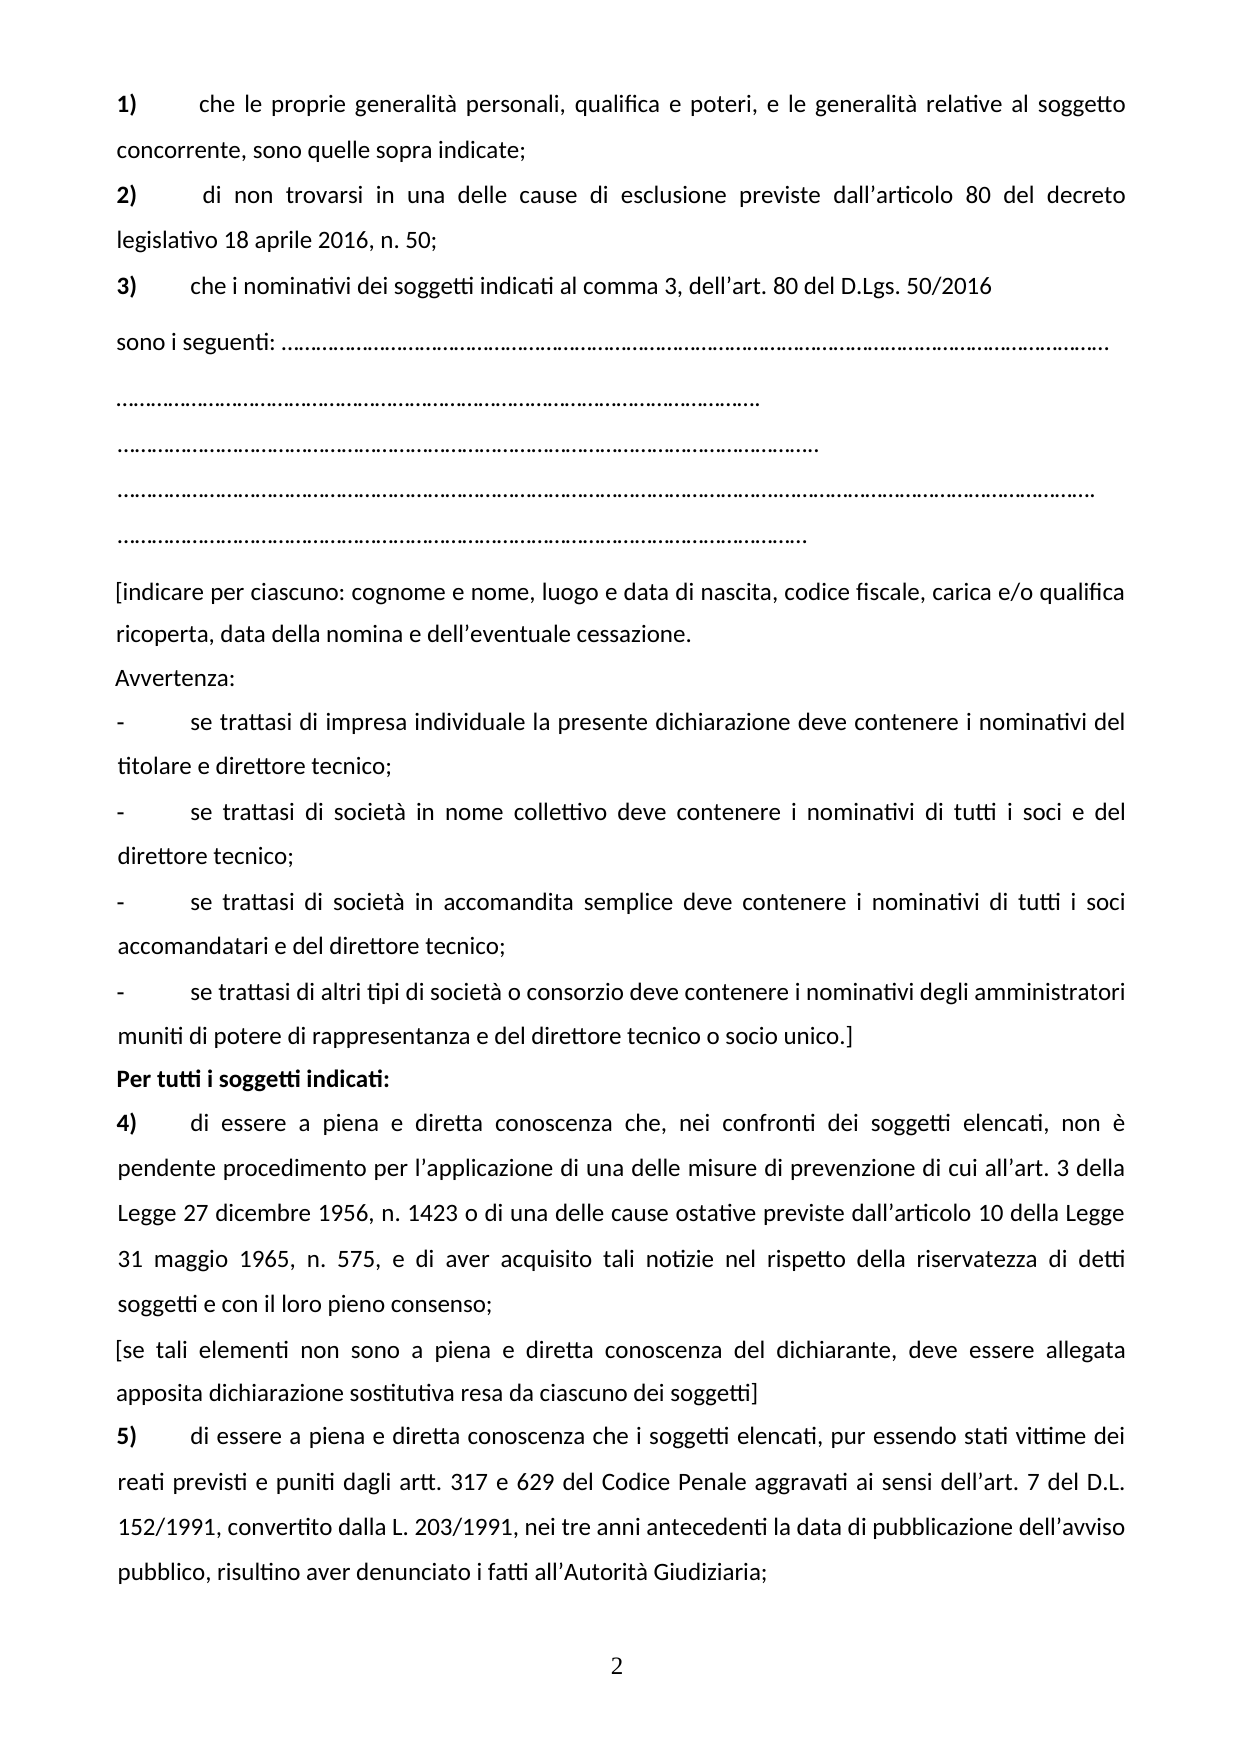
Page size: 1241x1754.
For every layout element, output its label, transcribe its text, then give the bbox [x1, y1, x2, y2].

list se trattasi di altri tipi di società o consorzio deve contenere i nominativi degli amministratori muniti di potere di rappresentanza e del direttore tecnico o socio unico.] [116, 973, 1127, 1051]
list di essere a piena e diretta conoscenza che, nei confronti dei soggetti elencati, non è pendente procedimento per l’applicazione di una delle misure di prevenzione di cui all’art. 3 della Legge 27 dicembre 1956, n. 1423 o di una delle cause ostative previste dall’articolo 10 della Legge 31 maggio 1965, n. 575, e di aver acquisito tali notizie nel rispetto della riservatezza di detti soggetti e con il loro pieno consenso; [116, 1107, 1127, 1319]
text ………………………………………………………………………………………………….…………………………………………………………………………………………………………..…………………………………………………………………………………………………….……………………………………………….………………………………………………………………………………………………………… [116, 382, 1127, 550]
list di essere a piena e diretta conoscenza che i soggetti elencati, pur essendo stati vittime dei reati previsti e puniti dagli artt. 317 e 629 del Codice Penale aggravati ai sensi dell’art. 7 del D.L. 152/1991, convertito dalla L. 203/1991, nei tre anni antecedenti la data di pubblicazione dell’avviso pubblico, risultino aver denunciato i fatti all’Autorità Giudiziaria; [116, 1420, 1127, 1587]
list di non trovarsi in una delle cause di esclusione previste dall’articolo 80 del decreto legislativo 18 aprile 2016, n. 50; [116, 179, 1127, 255]
list se trattasi di società in nome collettivo deve contenere i nominativi di tutti i soci e del direttore tecnico; [116, 794, 1127, 871]
list se trattasi di società in accomandita semplice deve contenere i nominativi di tutti i soci accomandatari e del direttore tecnico; [116, 884, 1127, 961]
list se trattasi di impresa individuale la presente dichiarazione deve contenere i nominativi del titolare e direttore tecnico; [116, 704, 1127, 781]
text Per tutti i soggetti indicati: [116, 1063, 1127, 1094]
list che i nominativi dei soggetti indicati al comma 3, dell’art. 80 del D.Lgs. 50/2016 [116, 270, 1127, 300]
text [indicare per ciascuno: cognome e nome, luogo e data di nascita, codice fiscale, carica e/o qualifica ricoperta, data della nomina e dell’eventuale cessazione. [115, 576, 1127, 649]
list che le proprie generalità personali, qualifica e poteri, e le generalità relative al soggetto concorrente, sono quelle sopra indicate; [116, 89, 1127, 164]
text Avvertenza: [115, 662, 1127, 692]
text sono i seguenti: ……………………………………………………………………………………………………………………………… [116, 326, 1127, 356]
text [se tali elementi non sono a piena e diretta conoscenza del dichiarante, deve essere allegata apposita dichiarazione sostitutiva resa da ciascuno dei soggetti] [115, 1334, 1127, 1407]
